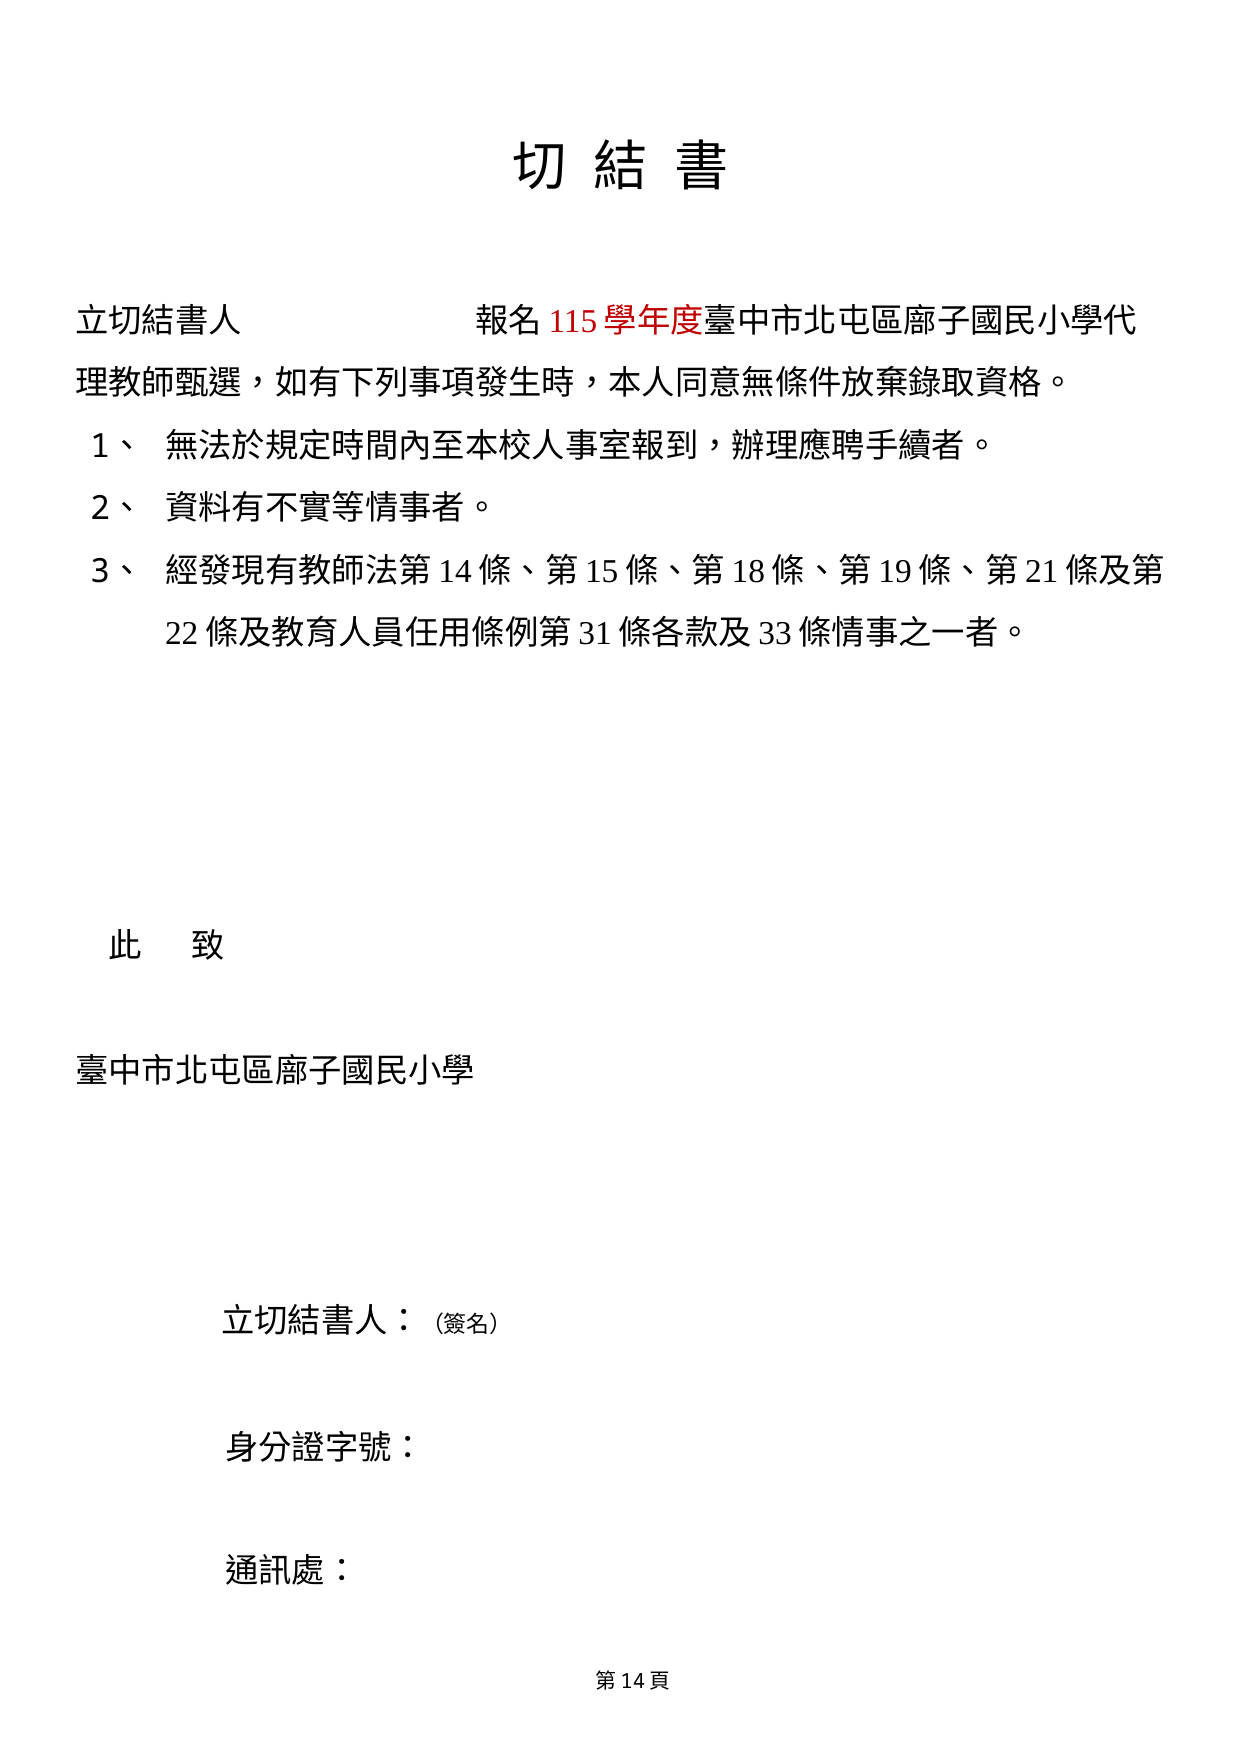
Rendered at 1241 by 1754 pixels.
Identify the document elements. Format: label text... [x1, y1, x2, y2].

list 無法於規定時間內至本校人事室報到，辦理應聘手續者。 [90, 401, 1165, 463]
list 資料有不實等情事者。 [90, 463, 1165, 526]
text 通訊處： [75, 1526, 1165, 1588]
text 此 致 [75, 901, 1165, 963]
text 立切結書人：（簽名） [75, 1276, 1165, 1338]
list 經發現有教師法第14條、第15條、第18條、第19條、第21條及第22條及教育人員任用條例第31條各款及33條情事之一者。 [90, 526, 1165, 651]
text 切 結 書 [75, 88, 1165, 213]
text 身分證字號： [75, 1401, 1165, 1463]
text 臺中市北屯區廍子國民小學 [75, 1026, 1165, 1088]
text 立切結書人 報名115學年度臺中市北屯區廍子國民小學代理教師甄選，如有下列事項發生時，本人同意無條件放棄錄取資格。 [75, 276, 1165, 401]
